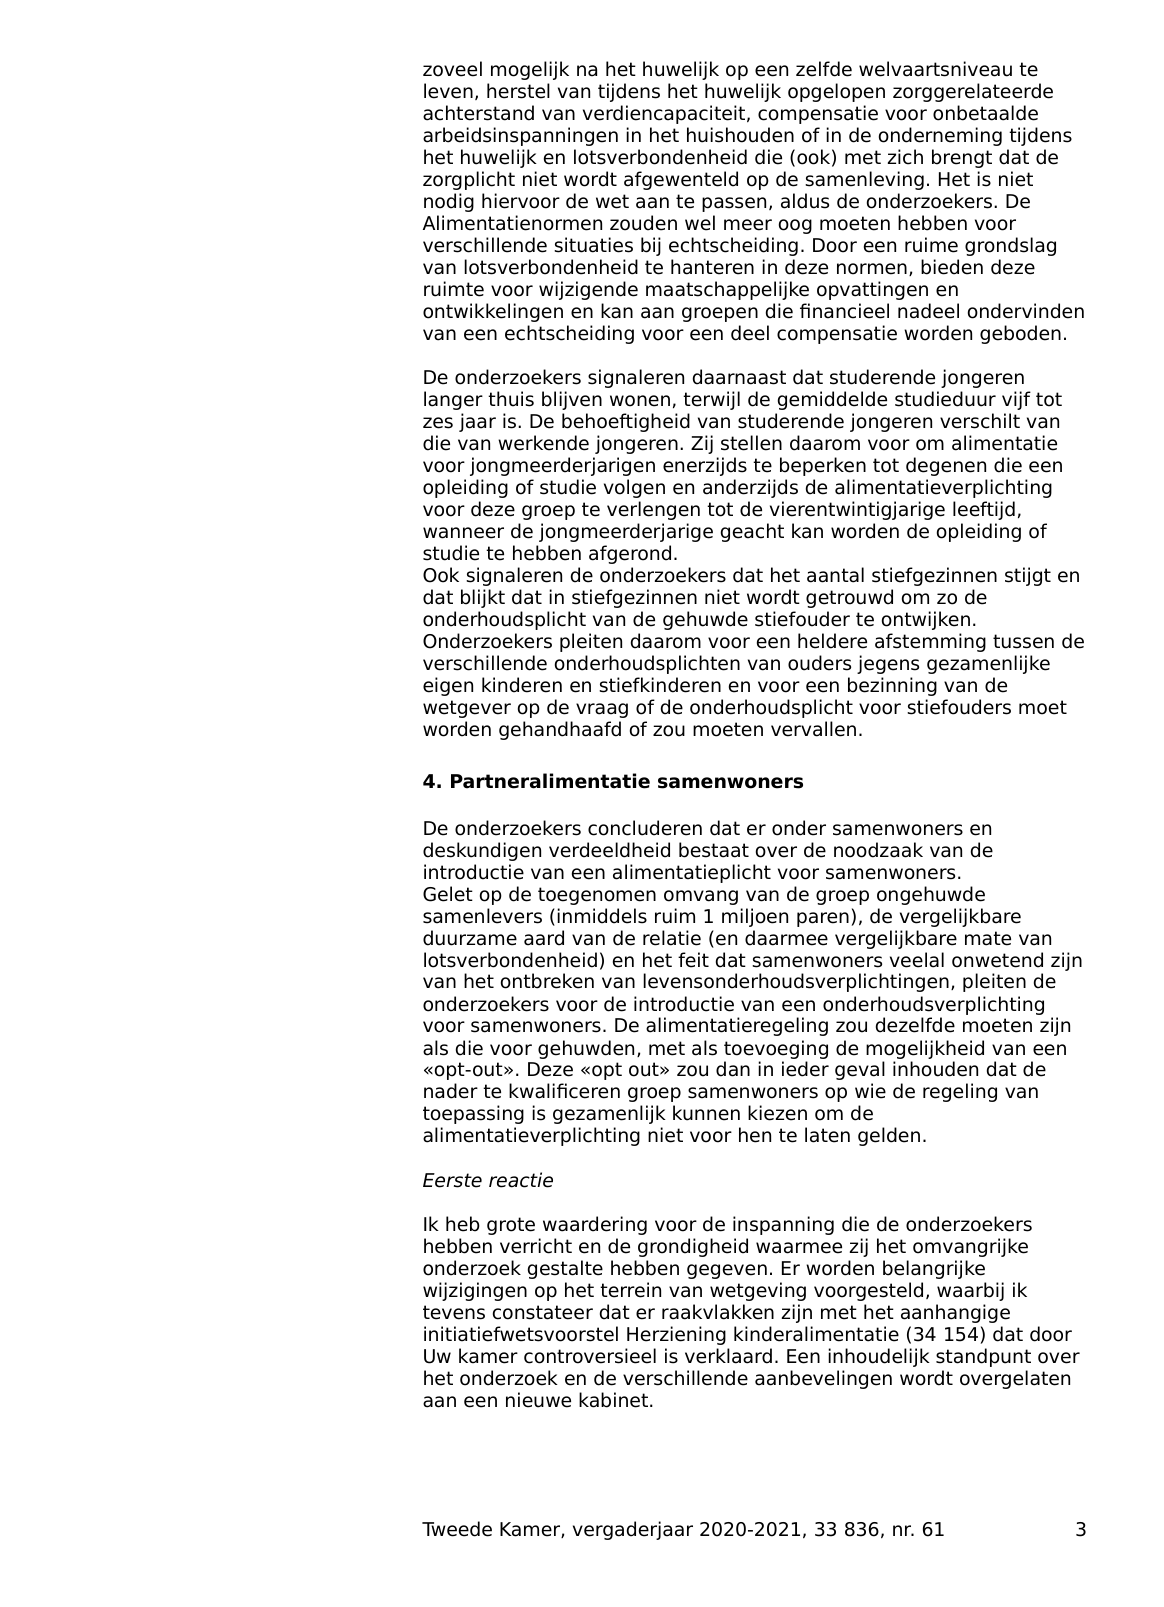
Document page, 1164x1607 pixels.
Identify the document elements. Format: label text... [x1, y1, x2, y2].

text De onderzoekers signaleren daarnaast dat studerende jongeren langer thuis blijven wonen, terwijl de gemiddelde studieduur vijf tot zes jaar is. De behoeftigheid van studerende jongeren verschilt van die van werkende jongeren. Zij stellen daarom voor om alimentatie voor jongmeerderjarigen enerzijds te beperken tot degenen die een opleiding of studie volgen en anderzijds de alimentatieverplichting voor deze groep te verlengen tot de vierentwintigjarige leeftijd, wanneer de jongmeerderjarige geacht kan worden de opleiding of studie te hebben afgerond. [422, 367, 1087, 565]
text Ook signaleren de onderzoekers dat het aantal stiefgezinnen stijgt en dat blijkt dat in stiefgezinnen niet wordt getrouwd om zo de onderhoudsplicht van de gehuwde stiefouder te ontwijken. Onderzoekers pleiten daarom voor een heldere afstemming tussen de verschillende onderhoudsplichten van ouders jegens gezamenlijke eigen kinderen en stiefkinderen en voor een bezinning van de wetgever op de vraag of de onderhoudsplicht voor stiefouders moet worden gehandhaafd of zou moeten vervallen. [422, 565, 1087, 741]
subtitle 4. Partneralimentatie samenwoners [422, 771, 1087, 793]
subtitle Eerste reactie [422, 1169, 1087, 1191]
text Ik heb grote waardering voor de inspanning die de onderzoekers hebben verricht en de grondigheid waarmee zij het omvangrijke onderzoek gestalte hebben gegeven. Er worden belangrijke wijzigingen op het terrein van wetgeving voorgesteld, waarbij ik tevens constateer dat er raakvlakken zijn met het aanhangige initiatiefwetsvoorstel Herziening kinderalimentatie (34 154) dat door Uw kamer controversieel is verklaard. Een inhoudelijk standpunt over het onderzoek en de verschillende aanbevelingen wordt overgelaten aan een nieuwe kabinet. [422, 1214, 1087, 1411]
text zoveel mogelijk na het huwelijk op een zelfde welvaartsniveau te leven, herstel van tijdens het huwelijk opgelopen zorggerelateerde achterstand van verdiencapaciteit, compensatie voor onbetaalde arbeidsinspanningen in het huishouden of in de onderneming tijdens het huwelijk en lotsverbondenheid die (ook) met zich brengt dat de zorgplicht niet wordt afgewenteld op de samenleving. Het is niet nodig hiervoor de wet aan te passen, aldus de onderzoekers. De Alimentatienormen zouden wel meer oog moeten hebben voor verschillende situaties bij echtscheiding. Door een ruime grondslag van lotsverbondenheid te hanteren in deze normen, bieden deze ruimte voor wijzigende maatschappelijke opvattingen en ontwikkelingen en kan aan groepen die financieel nadeel ondervinden van een echtscheiding voor een deel compensatie worden geboden. [422, 59, 1087, 345]
text Gelet op de toegenomen omvang van de groep ongehuwde samenlevers (inmiddels ruim 1 miljoen paren), de vergelijkbare duurzame aard van de relatie (en daarmee vergelijkbare mate van lotsverbondenheid) en het feit dat samenwoners veelal onwetend zijn van het ontbreken van levensonderhoudsverplichtingen, pleiten de onderzoekers voor de introductie van een onderhoudsverplichting voor samenwoners. De alimentatieregeling zou dezelfde moeten zijn als die voor gehuwden, met als toevoeging de mogelijkheid van een «opt-out». Deze «opt out» zou dan in ieder geval inhouden dat de nader te kwalificeren groep samenwoners op wie de regeling van toepassing is gezamenlijk kunnen kiezen om de alimentatieverplichting niet voor hen te laten gelden. [422, 883, 1087, 1147]
text De onderzoekers concluderen dat er onder samenwoners en deskundigen verdeeldheid bestaat over de noodzaak van de introductie van een alimentatieplicht voor samenwoners. [422, 818, 1087, 883]
